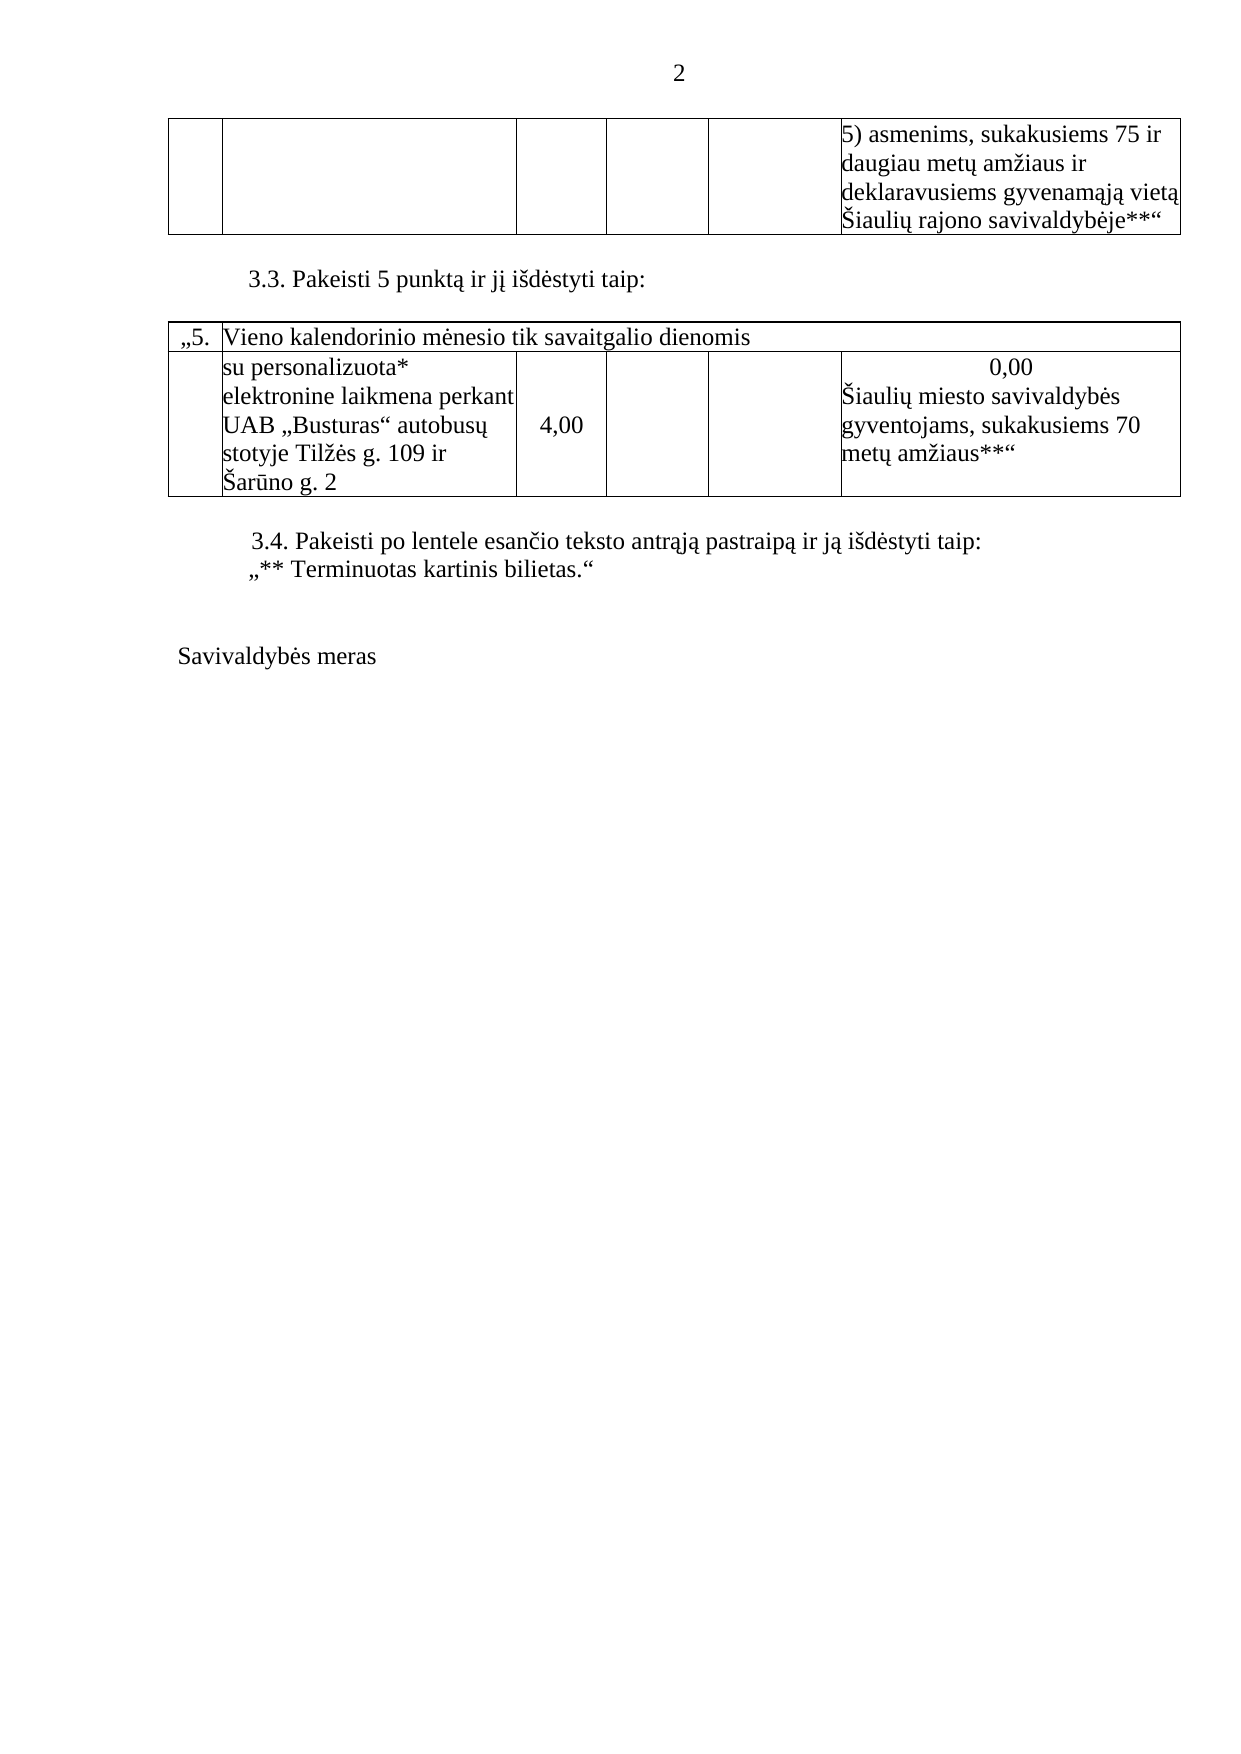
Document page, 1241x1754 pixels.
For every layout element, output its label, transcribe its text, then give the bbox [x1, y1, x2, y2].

text „** Terminuotas kartinis bilietas.“ [177, 554, 1181, 583]
text 3.3. Pakeisti 5 punktą ir jį išdėstyti taip: [248, 264, 1181, 293]
text Savivaldybės meras [177, 641, 1181, 669]
table_cell [517, 119, 606, 234]
text 3.4. Pakeisti po lentele esančio teksto antrąją pastraipą ir ją išdėstyti taip: [177, 526, 1181, 554]
table_header [169, 119, 222, 234]
table_cell [709, 119, 841, 234]
table_header Vieno kalendorinio mėnesio tik savaitgalio dienomis [223, 323, 1180, 351]
table_header „5. [169, 323, 222, 351]
table_cell [607, 119, 708, 234]
table_cell 0,00 Šiaulių miesto savivaldybės gyventojams, sukakusiems 70 metų amžiaus**“ [842, 352, 1180, 496]
table_cell [709, 352, 841, 496]
table_cell [607, 352, 708, 496]
table_cell su personalizuota* elektronine laikmena perkant UAB „Busturas“ autobusų stotyje Tilžės g. 109 ir Šarūno g. 2 [223, 352, 516, 496]
table_cell [169, 352, 222, 496]
table_header [223, 119, 516, 234]
table_cell 4,00 [517, 352, 606, 496]
table_cell 5) asmenims, sukakusiems 75 ir daugiau metų amžiaus ir deklaravusiems gyvenamąją vietą Šiaulių rajono savivaldybėje**“ [842, 119, 1180, 234]
